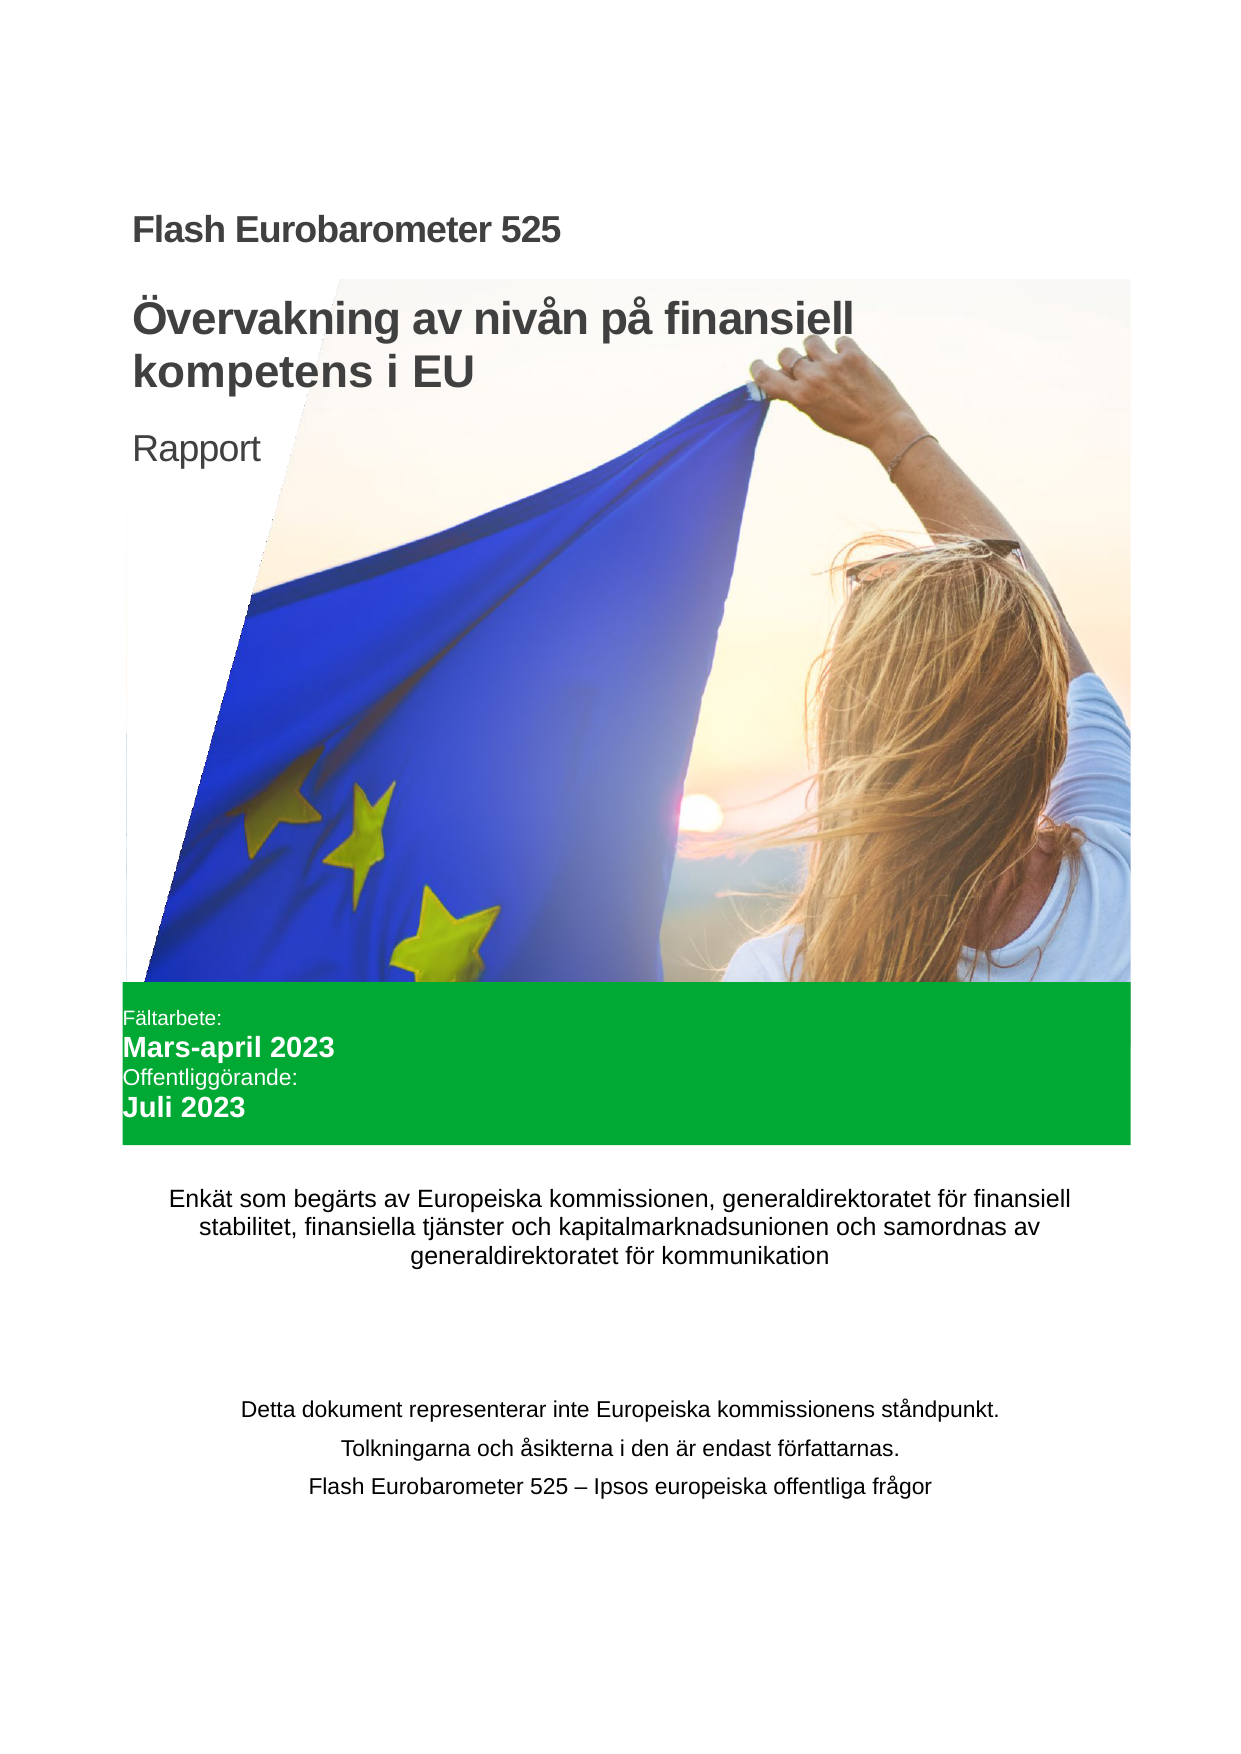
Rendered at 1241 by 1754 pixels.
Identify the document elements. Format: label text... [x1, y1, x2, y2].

picture [126, 279, 1131, 982]
text Detta dokument representerar inte Europeiska kommissionens ståndpunkt. [118, 1396, 1122, 1423]
text Flash Eurobarometer 525 – Ipsos europeiska offentliga frågor [118, 1473, 1122, 1499]
text Enkät som begärts av Europeiska kommissionen, generaldirektoratet för finansiell stabilitet, finansiella tjänster och kapitalmarknadsunionen och samordnas av generaldirektoratet för kommunikation [118, 1183, 1122, 1270]
text Tolkningarna och åsikterna i den är endast författarnas. [118, 1434, 1122, 1461]
